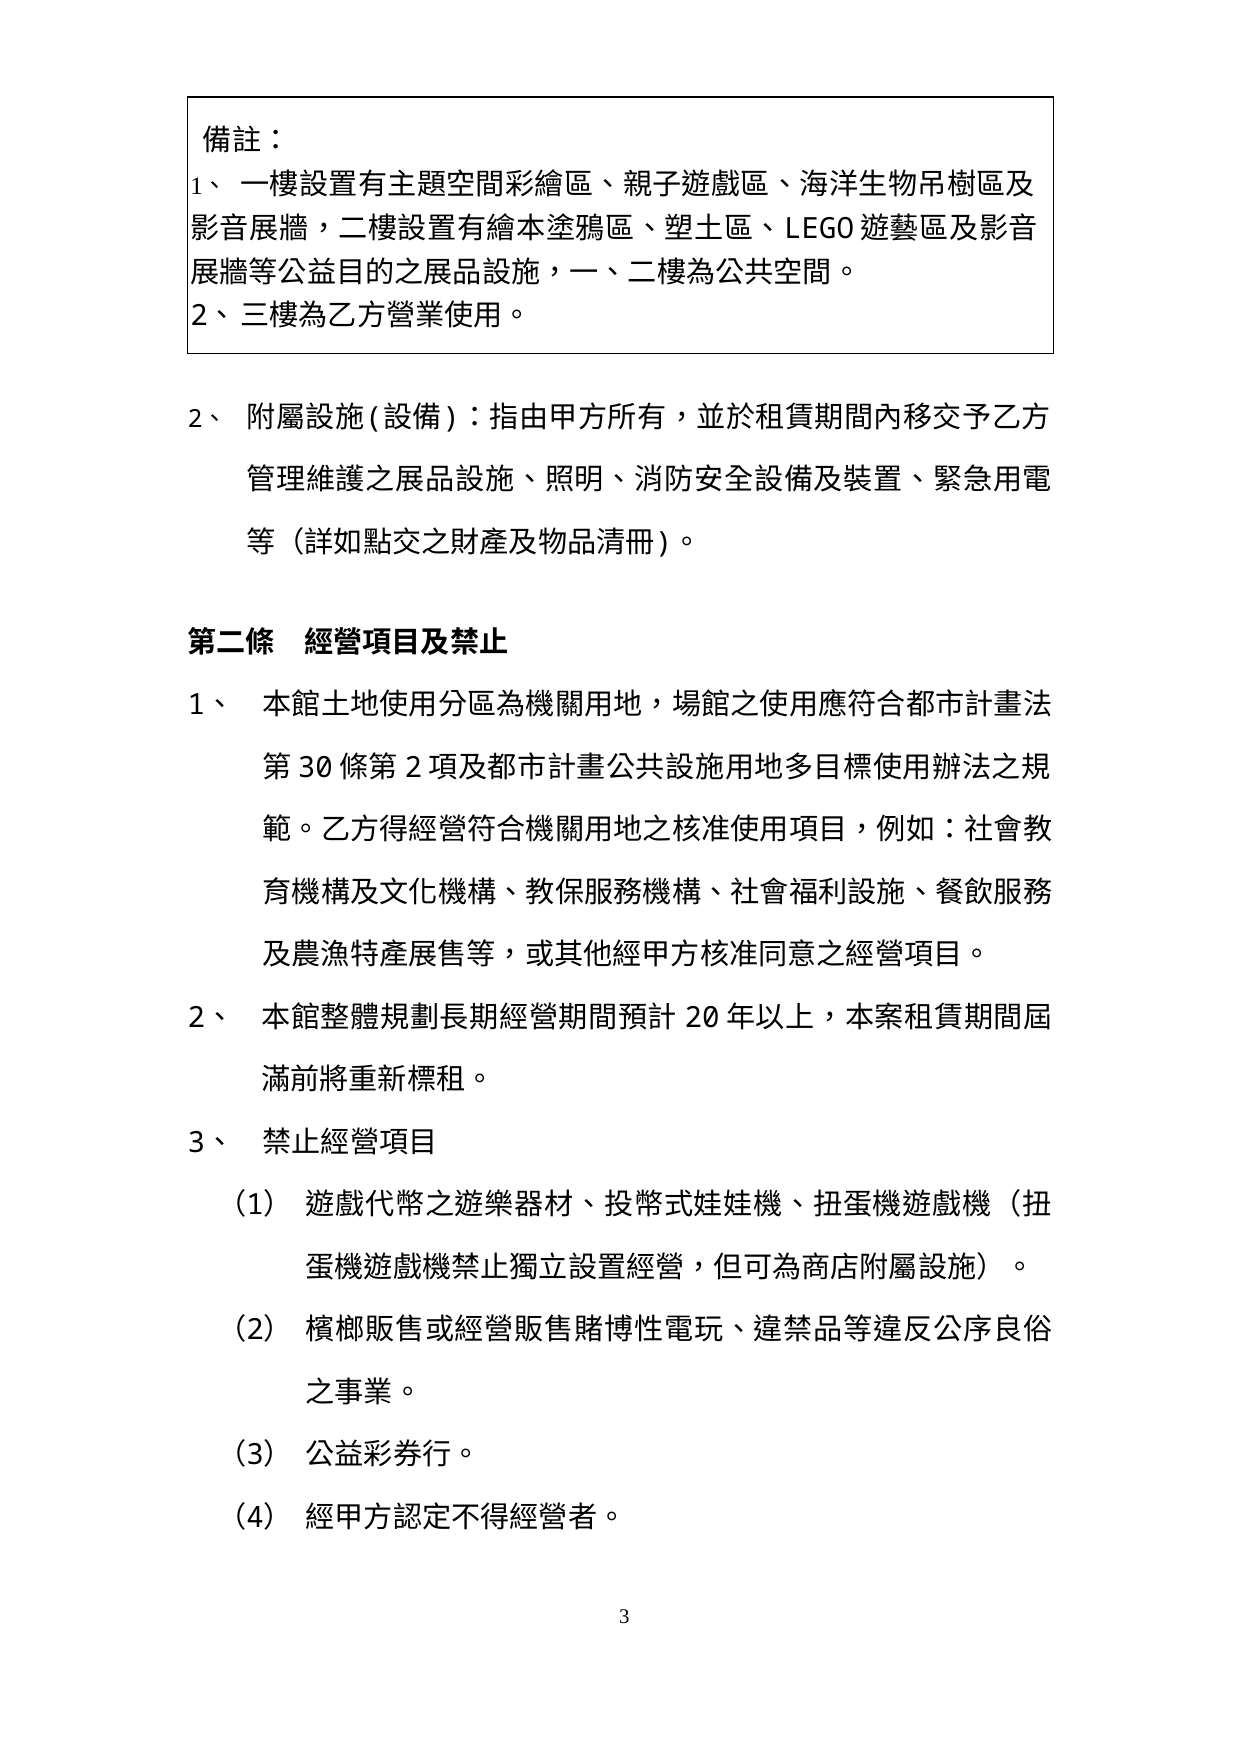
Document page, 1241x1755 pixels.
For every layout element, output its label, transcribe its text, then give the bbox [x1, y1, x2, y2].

list 經甲方認定不得經營者。 [217, 1473, 1053, 1535]
list 附屬設施(設備)：指由甲方所有，並於租賃期間內移交予乙方管理維護之展品設施、照明、消防安全設備及裝置、緊急用電等（詳如點交之財產及物品清冊)。 [187, 373, 1053, 560]
list 檳榔販售或經營販售賭博性電玩、違禁品等違反公序良俗之事業。 [217, 1285, 1053, 1410]
table_cell 備註： 一樓設置有主題空間彩繪區、親子遊戲區、海洋生物吊樹區及影音展牆，二樓設置有繪本塗鴉區、塑土區、LEGO遊藝區及影音展牆等公益目的之展品設施，一、二樓為公共空間。 三樓為乙方營業使用。 [188, 98, 1053, 353]
list 公益彩券行。 [217, 1410, 1053, 1473]
list 遊戲代幣之遊樂器材、投幣式娃娃機、扭蛋機遊戲機（扭蛋機遊戲機禁止獨立設置經營，但可為商店附屬設施）。 [217, 1160, 1053, 1285]
list 本館土地使用分區為機關用地，場館之使用應符合都市計畫法第30條第2項及都市計畫公共設施用地多目標使用辦法之規範。乙方得經營符合機關用地之核准使用項目，例如：社會教育機構及文化機構、教保服務機構、社會福利設施、餐飲服務及農漁特產展售等，或其他經甲方核准同意之經營項目。 [187, 660, 1053, 973]
text 第二條 經營項目及禁止 [187, 598, 1053, 660]
list 本館整體規劃長期經營期間預計20年以上，本案租賃期間屆滿前將重新標租。 [187, 973, 1053, 1098]
list 禁止經營項目 [187, 1098, 1053, 1160]
